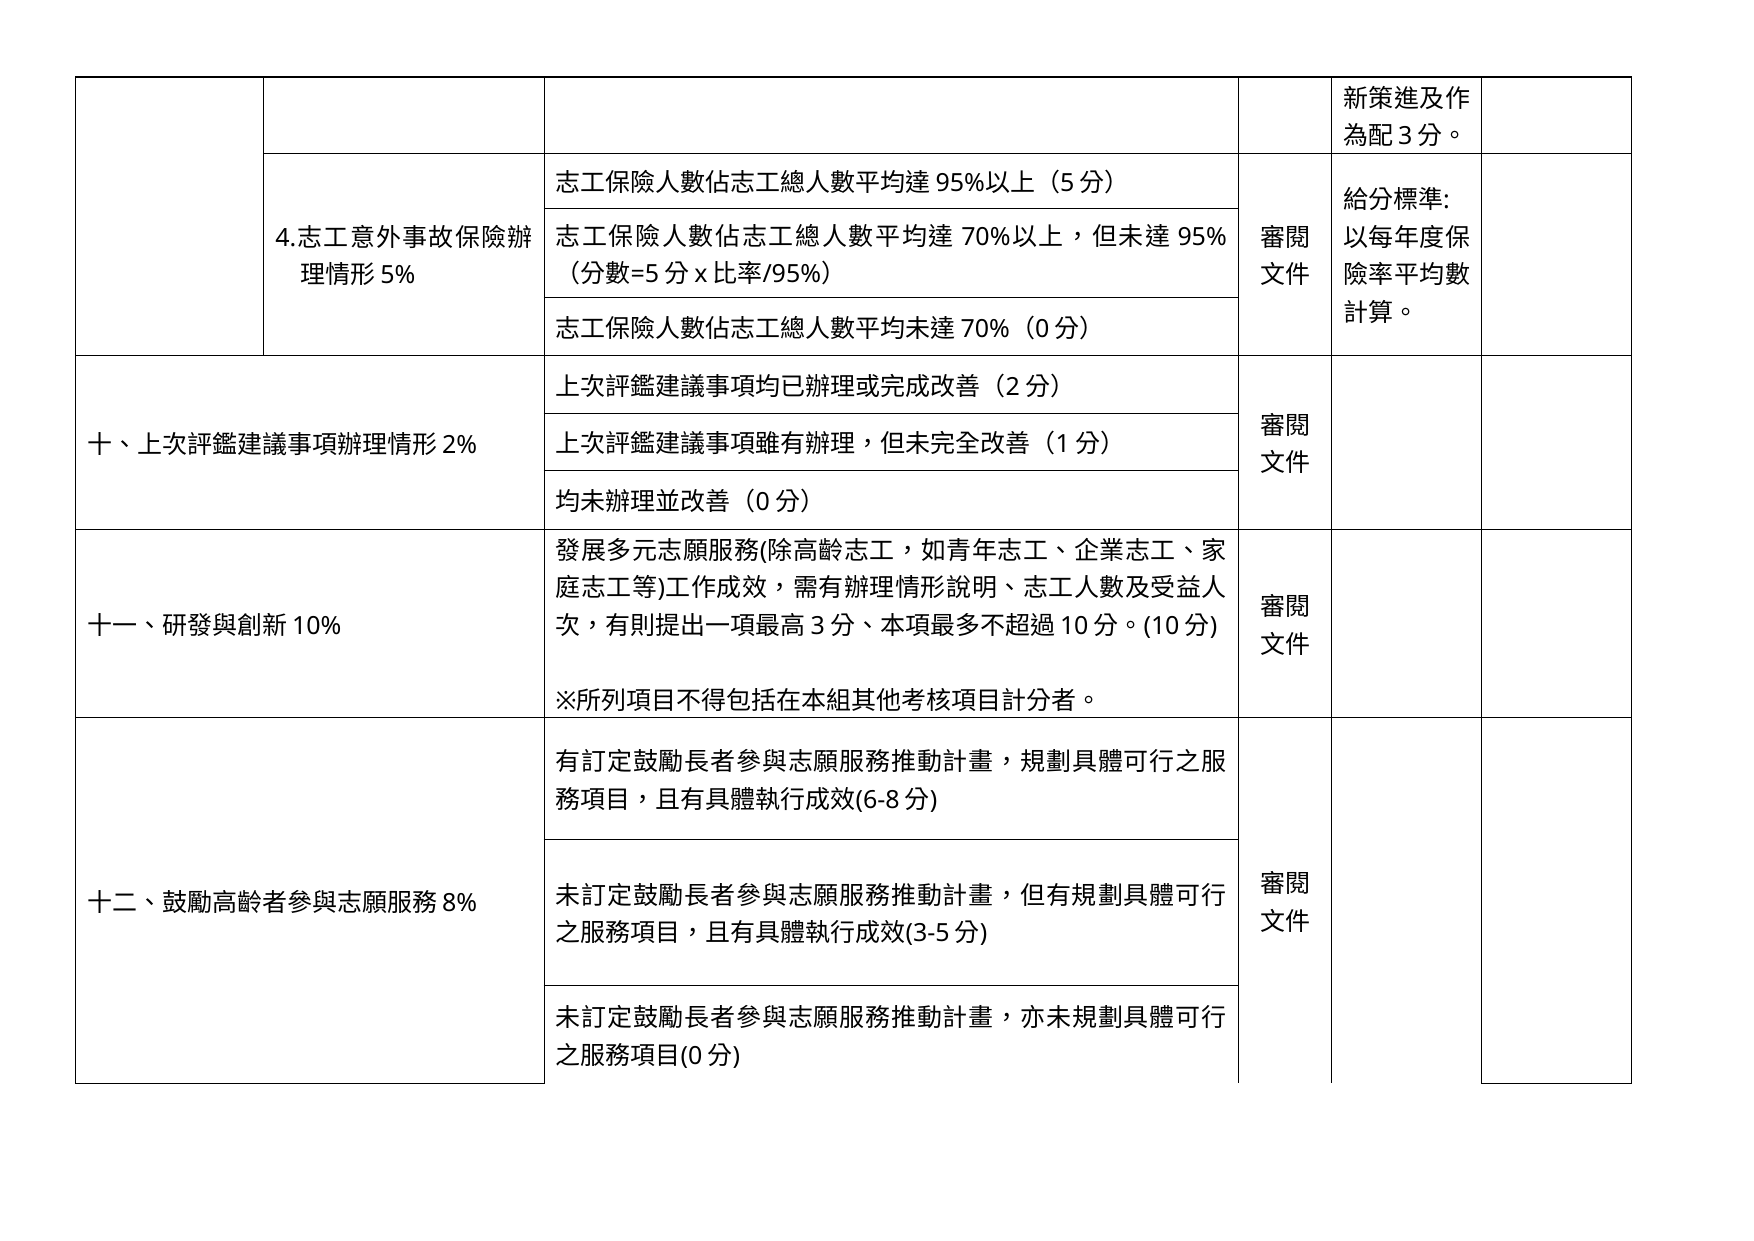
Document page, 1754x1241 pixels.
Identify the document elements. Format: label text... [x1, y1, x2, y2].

table_cell 審閱文件 [1239, 530, 1331, 717]
table_cell [1332, 356, 1481, 529]
table_cell [545, 78, 1238, 152]
table_cell 十二、鼓勵高齡者參與志願服務8% [76, 718, 544, 1083]
table_cell 上次評鑑建議事項雖有辦理，但未完全改善（1分） [545, 414, 1238, 470]
table_cell [1482, 154, 1631, 355]
table_cell [1332, 718, 1481, 1083]
table_cell [1482, 356, 1631, 529]
table_cell 給分標準: 以每年度保險率平均數計算。 [1332, 154, 1481, 355]
table_cell 未訂定鼓勵長者參與志願服務推動計畫，亦未規劃具體可行之服務項目(0分) [545, 986, 1238, 1083]
table_cell 十一、研發與創新10% [76, 530, 544, 717]
table_cell 志工保險人數佔志工總人數平均未達70%（0分） [545, 298, 1238, 355]
table_cell [1482, 78, 1631, 152]
table_cell 發展多元志願服務(除高齡志工，如青年志工、企業志工、家庭志工等)工作成效，需有辦理情形說明、志工人數及受益人次，有則提出一項最高3分、本項最多不超過10分。(10分) ※所列項目不得包括在本組其他考核項目計分者。 [545, 530, 1238, 717]
table_cell [1482, 530, 1631, 717]
table_cell 4.志工意外事故保險辦理情形5% [264, 154, 544, 355]
table_cell [1482, 718, 1631, 1083]
table_cell 均未辦理並改善（0分） [545, 471, 1238, 529]
table_cell 上次評鑑建議事項均已辦理或完成改善（2分） [545, 356, 1238, 413]
table_cell [1332, 530, 1481, 717]
table_cell 審閱文件 [1239, 356, 1331, 529]
table_cell [264, 78, 544, 152]
table_cell 未訂定鼓勵長者參與志願服務推動計畫，但有規劃具體可行之服務項目，且有具體執行成效(3-5分) [545, 840, 1238, 985]
table_cell 審閱文件 [1239, 718, 1331, 1083]
table_cell 有訂定鼓勵長者參與志願服務推動計畫，規劃具體可行之服務項目，且有具體執行成效(6-8分) [545, 718, 1238, 839]
table_cell 審閱文件 [1239, 154, 1331, 355]
table_cell 志工保險人數佔志工總人數平均達70%以上，但未達95%（分數=5分x比率/95%） [545, 209, 1238, 297]
table_cell [1239, 78, 1331, 152]
table_cell 新策進及作為配3分。 [1332, 78, 1481, 152]
table_cell 十、上次評鑑建議事項辦理情形2% [76, 356, 544, 529]
table_cell 志工保險人數佔志工總人數平均達95%以上（5分） [545, 154, 1238, 208]
